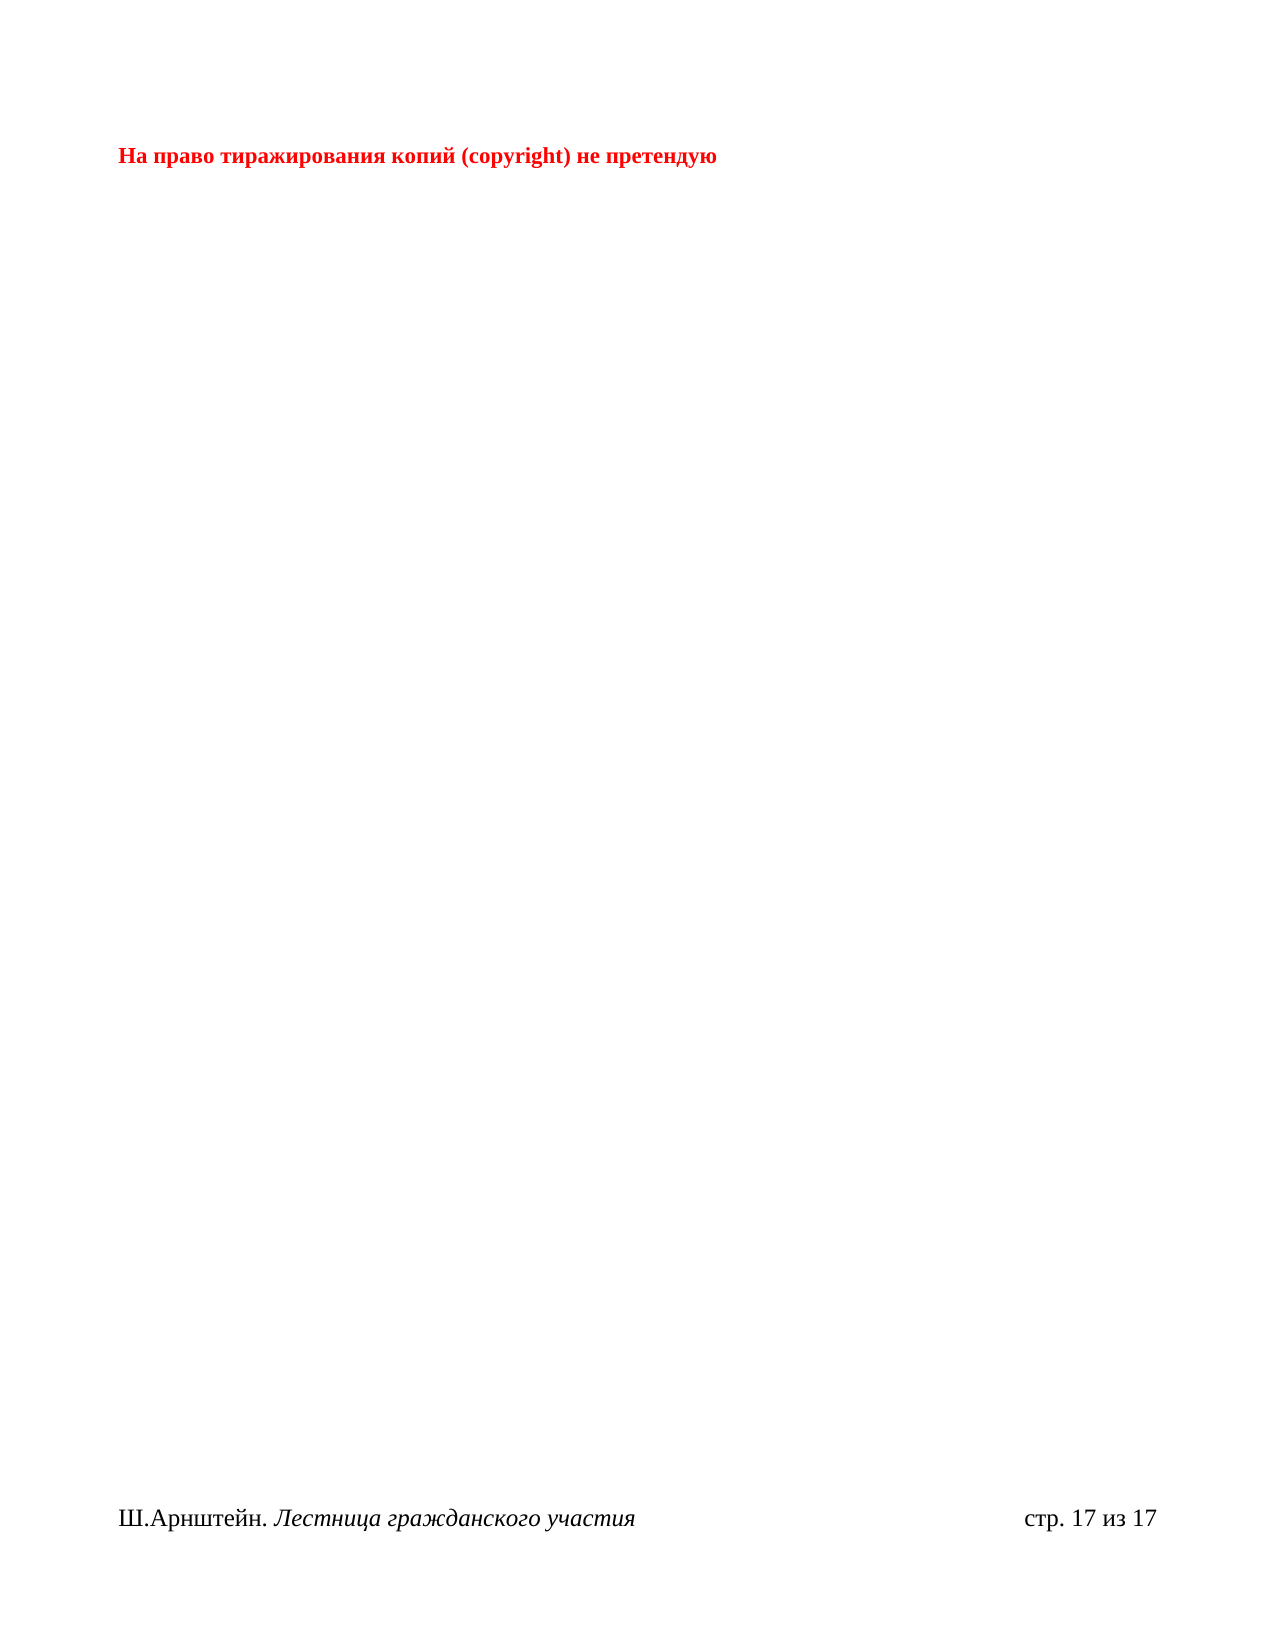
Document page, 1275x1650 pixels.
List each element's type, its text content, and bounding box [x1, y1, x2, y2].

text На право тиражирования копий (copyright) не претендую [118, 143, 1157, 169]
